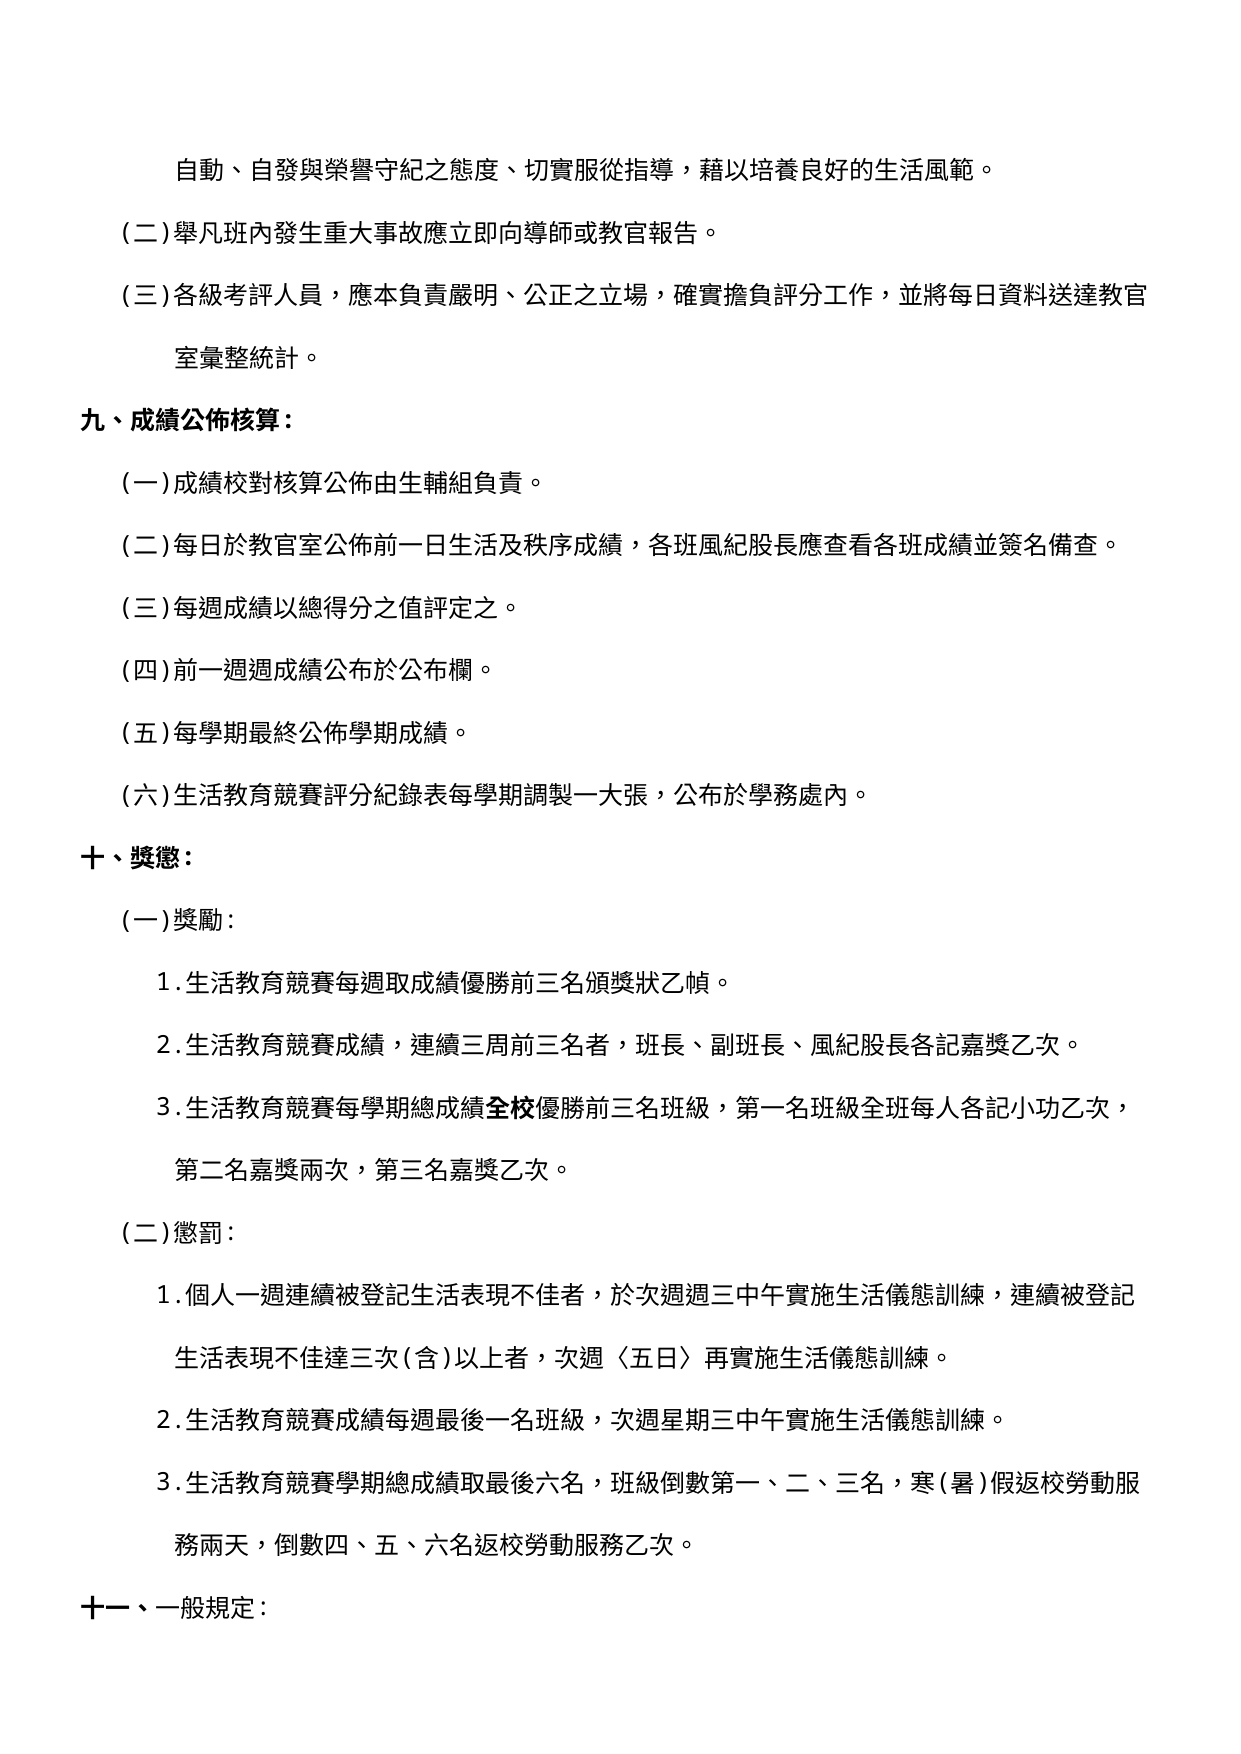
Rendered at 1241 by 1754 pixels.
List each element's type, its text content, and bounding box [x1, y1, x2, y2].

text 3.生活教育競賽學期總成績取最後六名，班級倒數第一、二、三名，寒(暑)假返校勞動服務兩天，倒數四、五、六名返校勞動服務乙次。 [156, 1439, 1157, 1564]
text (六)生活教育競賽評分紀錄表每學期調製一大張，公布於學務處內。 [118, 752, 1157, 814]
text 九、成績公佈核算: [81, 377, 1157, 439]
text (一)獎勵: [118, 877, 1157, 939]
text (四)前一週週成績公布於公布欄。 [118, 627, 1157, 689]
text (一)成績校對核算公佈由生輔組負責。 [118, 439, 1157, 502]
text (三)每週成績以總得分之值評定之。 [118, 564, 1157, 627]
text 2.生活教育競賽成績每週最後一名班級，次週星期三中午實施生活儀態訓練。 [156, 1377, 1157, 1439]
text 3.生活教育競賽每學期總成績全校優勝前三名班級，第一名班級全班每人各記小功乙次，第二名嘉獎兩次，第三名嘉獎乙次。 [156, 1064, 1157, 1189]
text 1.生活教育競賽每週取成績優勝前三名頒獎狀乙幀。 [156, 939, 1157, 1002]
text 自動、自發與榮譽守紀之態度、切實服從指導，藉以培養良好的生活風範。 [118, 127, 1157, 189]
text 2.生活教育競賽成績，連續三周前三名者，班長、副班長、風紀股長各記嘉獎乙次。 [156, 1002, 1157, 1064]
text (二)舉凡班內發生重大事故應立即向導師或教官報告。 [118, 189, 1157, 252]
text (二)懲罰: [118, 1189, 1157, 1252]
text (三)各級考評人員，應本負責嚴明、公正之立場，確實擔負評分工作，並將每日資料送達教官室彙整統計。 [118, 252, 1157, 377]
text (二)每日於教官室公佈前一日生活及秩序成績，各班風紀股長應查看各班成績並簽名備查。 [118, 502, 1157, 564]
text 十、獎懲: [81, 814, 1157, 877]
text (五)每學期最終公佈學期成績。 [118, 689, 1157, 752]
text 十一、一般規定: [81, 1564, 1157, 1627]
text 1.個人一週連續被登記生活表現不佳者，於次週週三中午實施生活儀態訓練，連續被登記生活表現不佳達三次(含)以上者，次週〈五日〉再實施生活儀態訓練。 [156, 1252, 1157, 1377]
